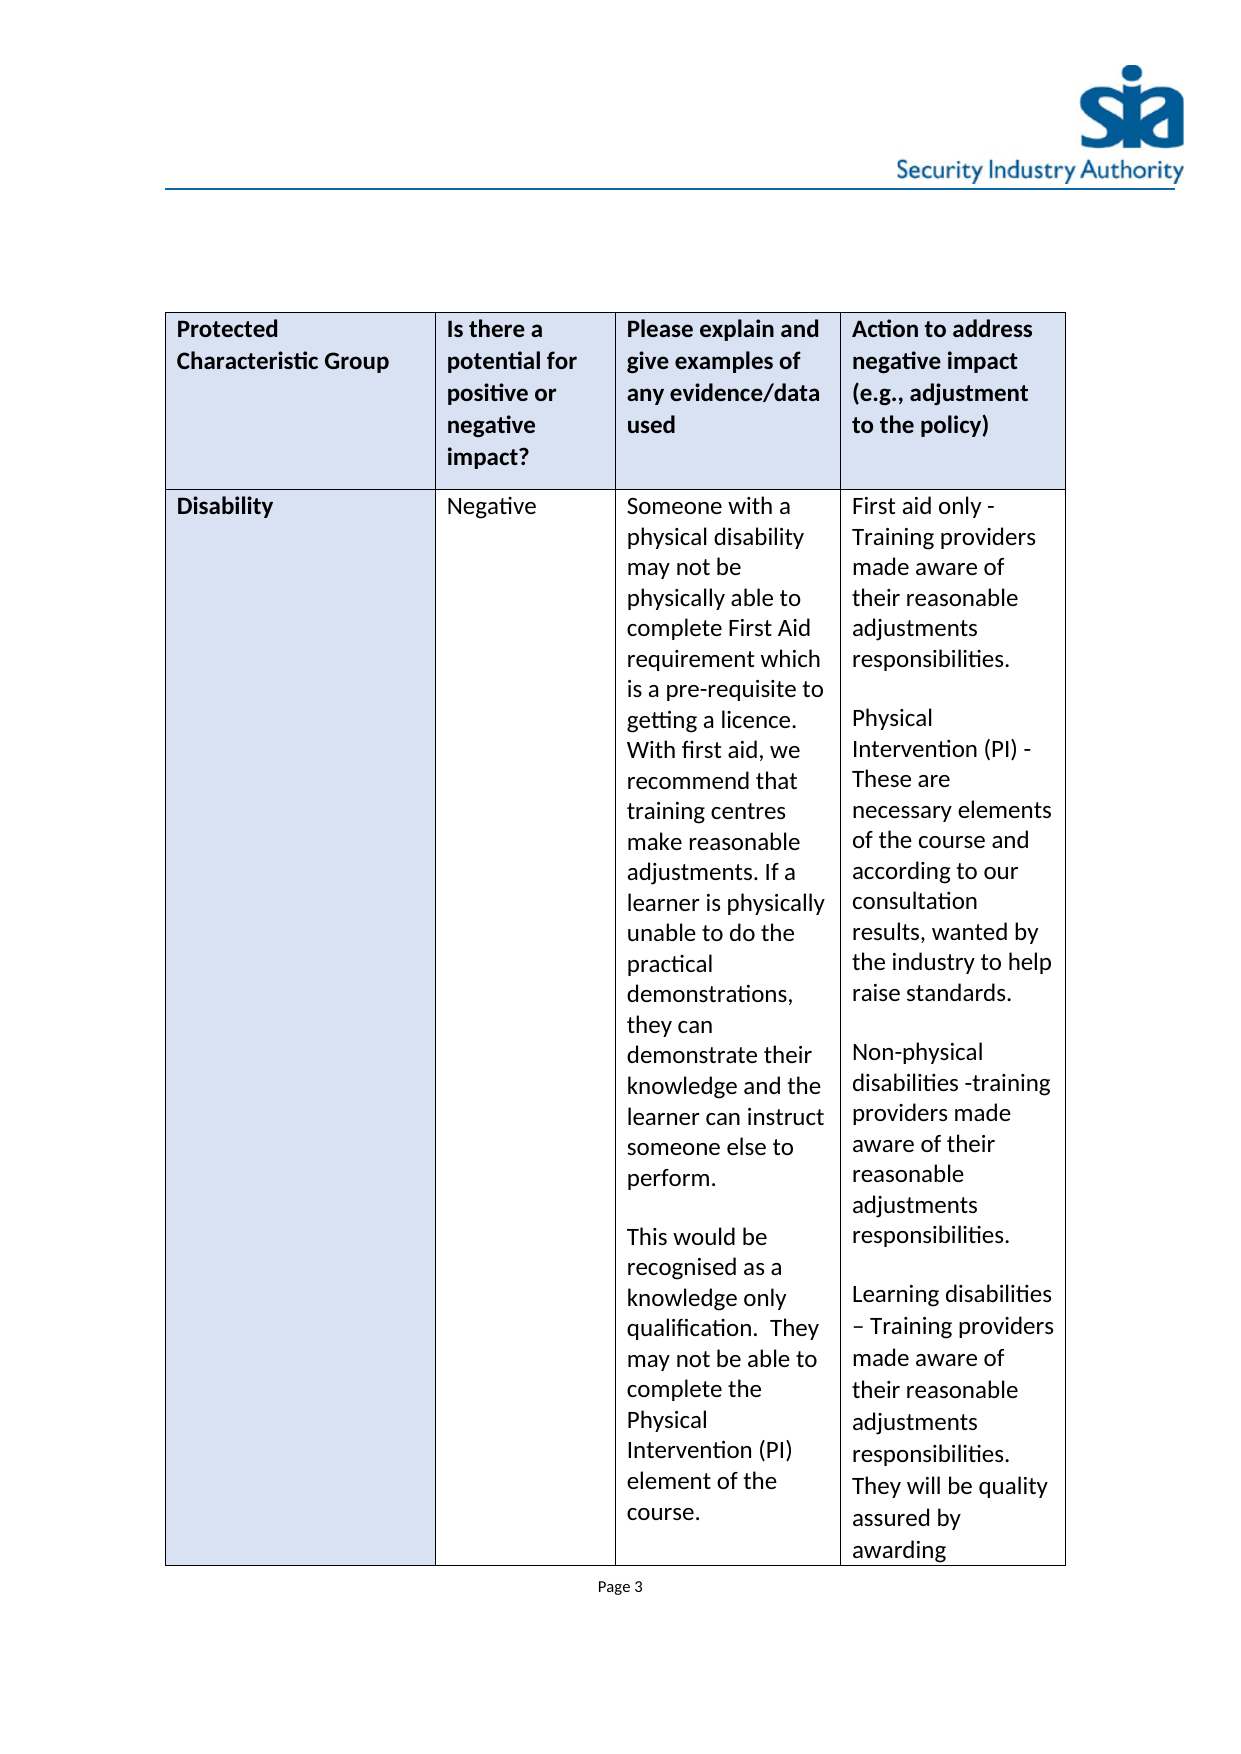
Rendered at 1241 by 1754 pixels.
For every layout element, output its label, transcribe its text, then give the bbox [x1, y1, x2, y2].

table_cell Negative [436, 490, 615, 1565]
table_header Action to address negative impact (e.g., adjustment to the policy) [841, 313, 1065, 489]
table_cell Disability [166, 490, 435, 1565]
table_header Please explain and give examples of any evidence/data used [616, 313, 840, 489]
table_cell First aid only - Training providers made aware of their reasonable adjustments responsibilities. Physical Intervention (PI) -These are necessary elements of the course and according to our consultation results, wanted by the industry to help raise standards. Non-physical disabilities -training providers made aware of their reasonable adjustments responsibilities. Learning disabilities – Training providers made aware of their reasonable adjustments responsibilities. They will be quality assured by awarding [841, 490, 1065, 1565]
table_cell Someone with a physical disability may not be physically able to complete First Aid requirement which is a pre-requisite to getting a licence. With first aid, we recommend that training centres make reasonable adjustments. If a learner is physically unable to do the practical demonstrations, they can demonstrate their knowledge and the learner can instruct someone else to perform. This would be recognised as a knowledge only qualification. They may not be able to complete the Physical Intervention (PI) element of the course. [616, 490, 840, 1565]
table_header Is there a potential for positive or negative impact? [436, 313, 615, 489]
table_header Protected Characteristic Group [166, 313, 435, 489]
